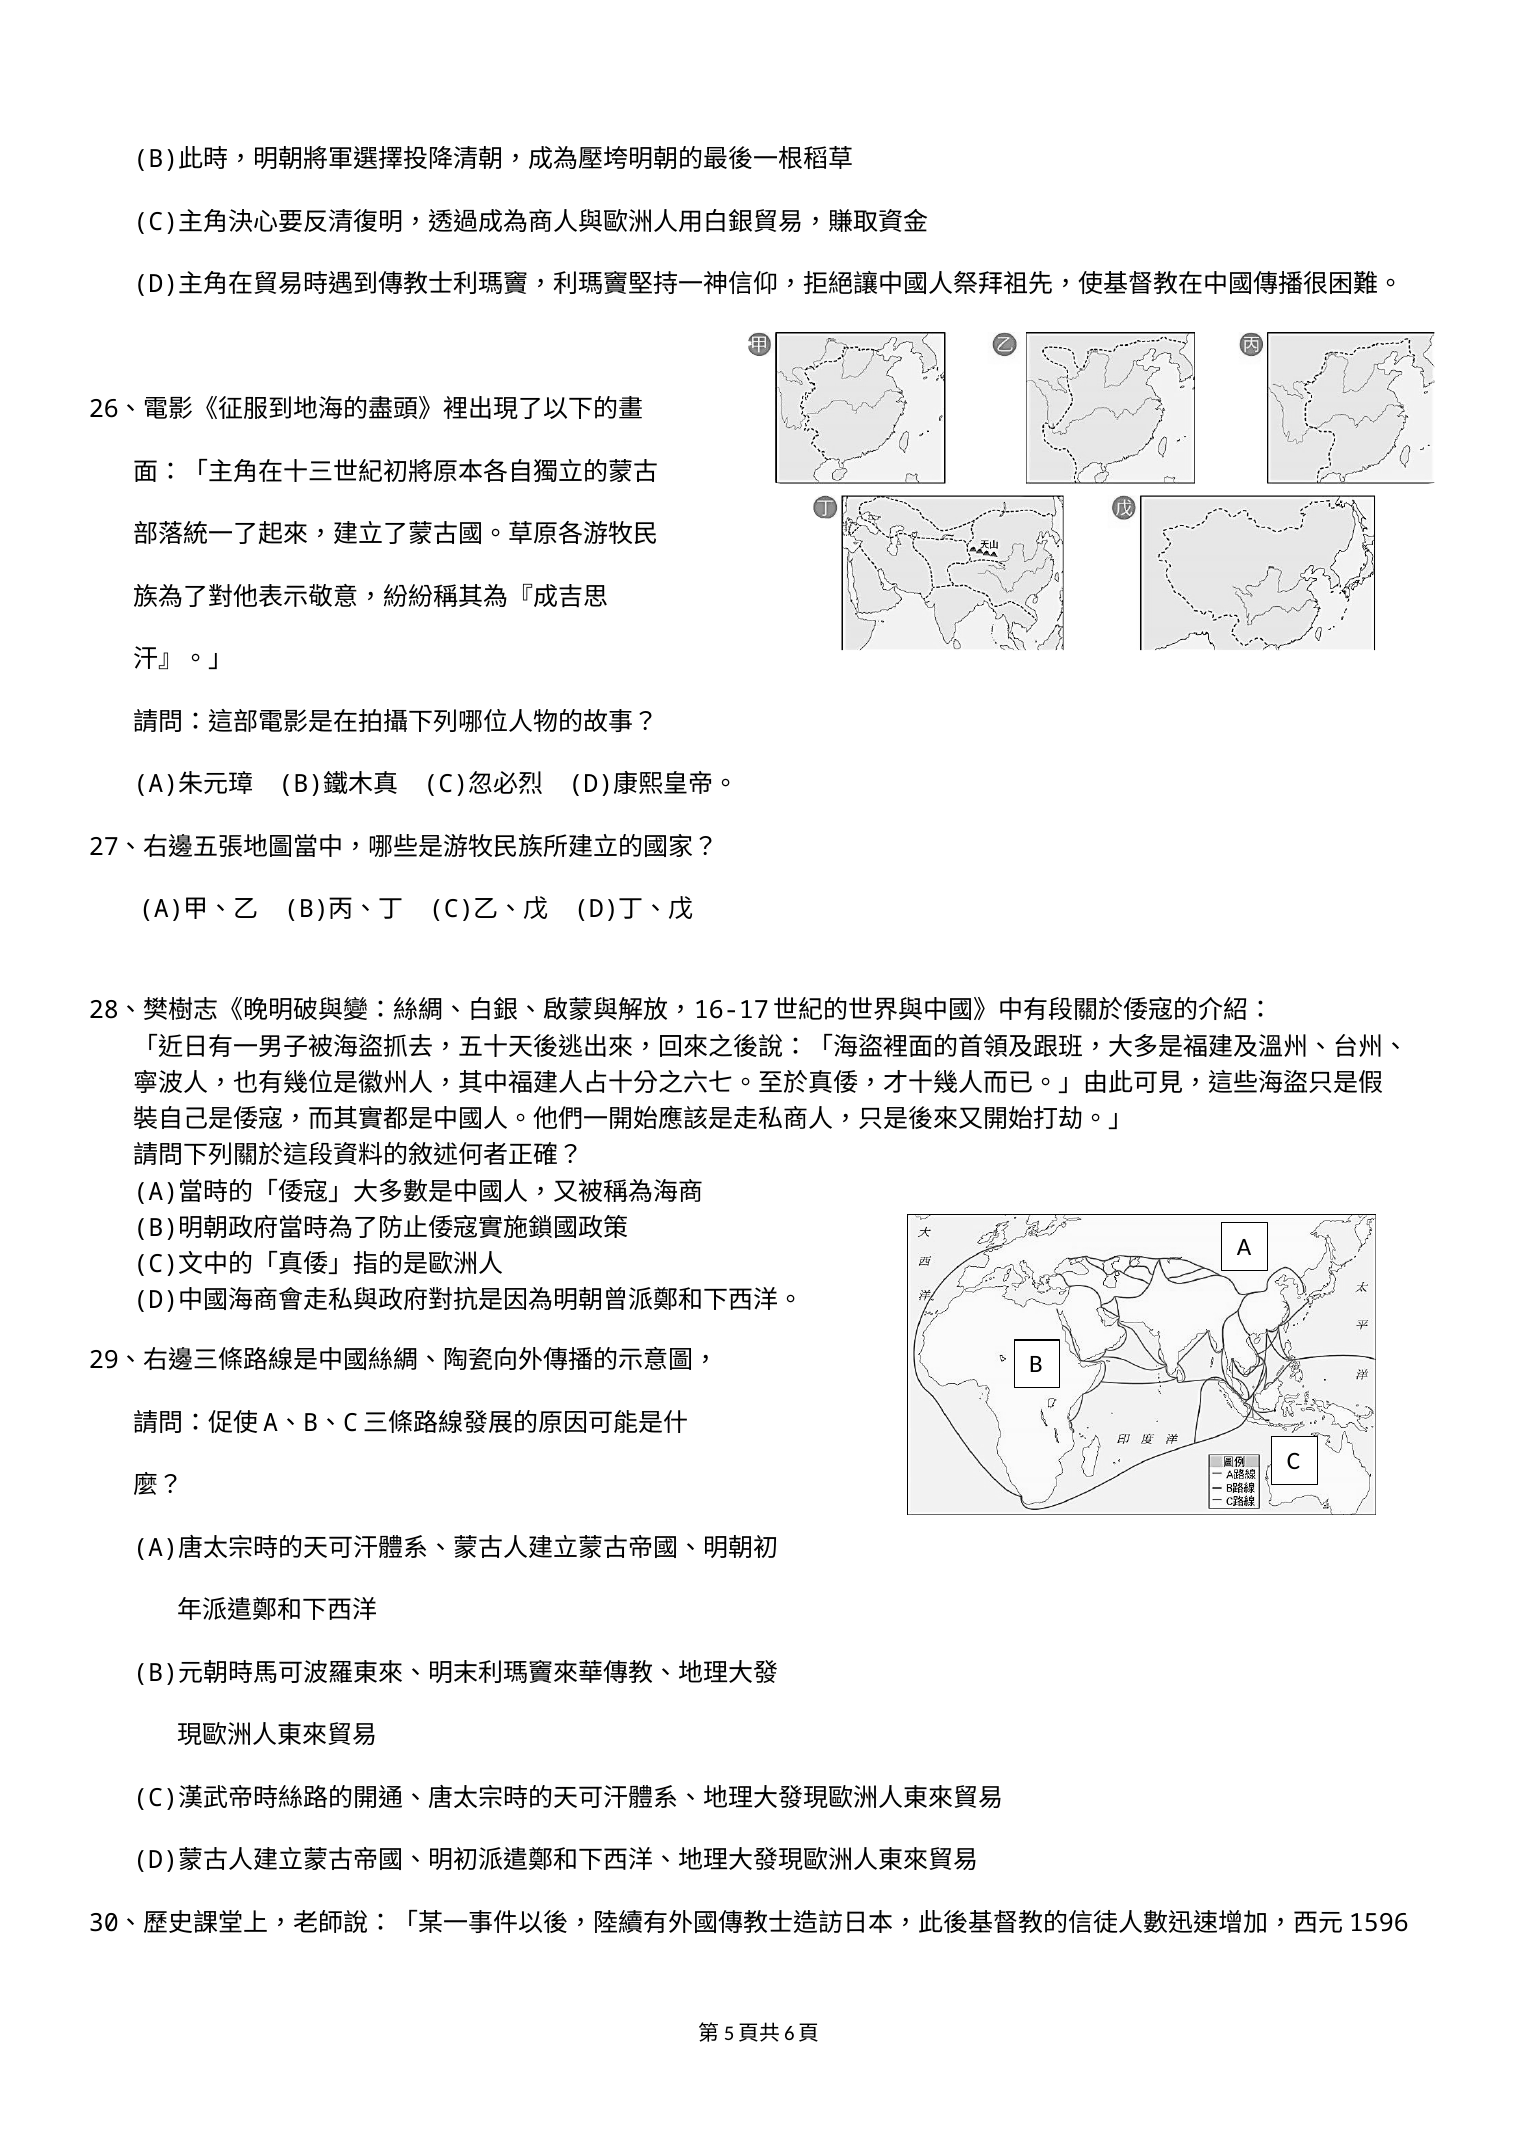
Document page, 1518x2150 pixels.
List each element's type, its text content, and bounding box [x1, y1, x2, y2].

text (C)文中的「真倭」指的是歐洲人 [133, 1244, 907, 1280]
text (B)元朝時馬可波羅東來、明末利瑪竇來華傳教、地理大發現歐洲人東來貿易 [133, 1629, 797, 1754]
text (A)唐太宗時的天可汗體系、蒙古人建立蒙古帝國、明朝初年派遣鄭和下西洋 [133, 1504, 797, 1629]
text (A)當時的「倭寇」大多數是中國人，又被稱為海商 [133, 1171, 1429, 1207]
text (D)蒙古人建立蒙古帝國、明初派遣鄭和下西洋、地理大發現歐洲人東來貿易 [133, 1816, 1429, 1879]
text [1376, 1244, 1429, 1280]
text (D)主角在貿易時遇到傳教士利瑪竇，利瑪竇堅持一神信仰，拒絕讓中國人祭拜祖先，使基督教在中國傳播很困難。 [133, 240, 1429, 302]
text (A)甲、乙 (B)丙、丁 (C)乙、戊 (D)丁、戊 [89, 865, 1429, 927]
text 27、右邊五張地圖當中，哪些是游牧民族所建立的國家？ [89, 802, 1429, 865]
text 請問：這部電影是在拍攝下列哪位人物的故事？ [133, 677, 1359, 740]
text 30、歷史課堂上，老師說：「某一事件以後，陸續有外國傳教士造訪日本，此後基督教的信徒人數迅速增加，西元1596 [89, 1879, 1429, 1941]
text (B)明朝政府當時為了防止倭寇實施鎖國政策 [133, 1207, 1429, 1244]
text 28、樊樹志《晚明破與變：絲綢、白銀、啟蒙與解放，16-17世紀的世界與中國》中有段關於倭寇的介紹： [89, 990, 1429, 1026]
text 請問下列關於這段資料的敘述何者正確？ [133, 1135, 1429, 1171]
text (C)漢武帝時絲路的開通、唐太宗時的天可汗體系、地理大發現歐洲人東來貿易 [133, 1754, 1429, 1816]
text 29、右邊三條路線是中國絲綢、陶瓷向外傳播的示意圖，請問：促使A、B、C三條路線發展的原因可能是什麼？ [89, 1316, 709, 1504]
text (B)此時，明朝將軍選擇投降清朝，成為壓垮明朝的最後一根稻草 [133, 115, 1429, 177]
text (C)主角決心要反清復明，透過成為商人與歐洲人用白銀貿易，賺取資金 [133, 177, 1429, 240]
text (A)朱元璋 (B)鐵木真 (C)忽必烈 (D)康熙皇帝。 [133, 740, 1429, 802]
text 「近日有一男子被海盜抓去，五十天後逃出來，回來之後說：「海盜裡面的首領及跟班，大多是福建及溫州、台州、寧波人，也有幾位是徽州人，其中福建人占十分之六七。至於真倭，才十幾人而已。」由此可見，這些海盜只是假裝自己是倭寇，而其實都是中國人。他們一開始應該是走私商人，只是後來又開始打劫。」 [133, 1026, 1403, 1135]
text 26、電影《征服到地海的盡頭》裡出現了以下的畫面：「主角在十三世紀初將原本各自獨立的蒙古部落統一了起來，建立了蒙古國。草原各游牧民族為了對他表示敬意，紛紛稱其為『成吉思汗』。」 [89, 365, 665, 677]
text [1376, 1280, 1429, 1316]
text (D)中國海商會走私與政府對抗是因為明朝曾派鄭和下西洋。 [133, 1280, 907, 1316]
